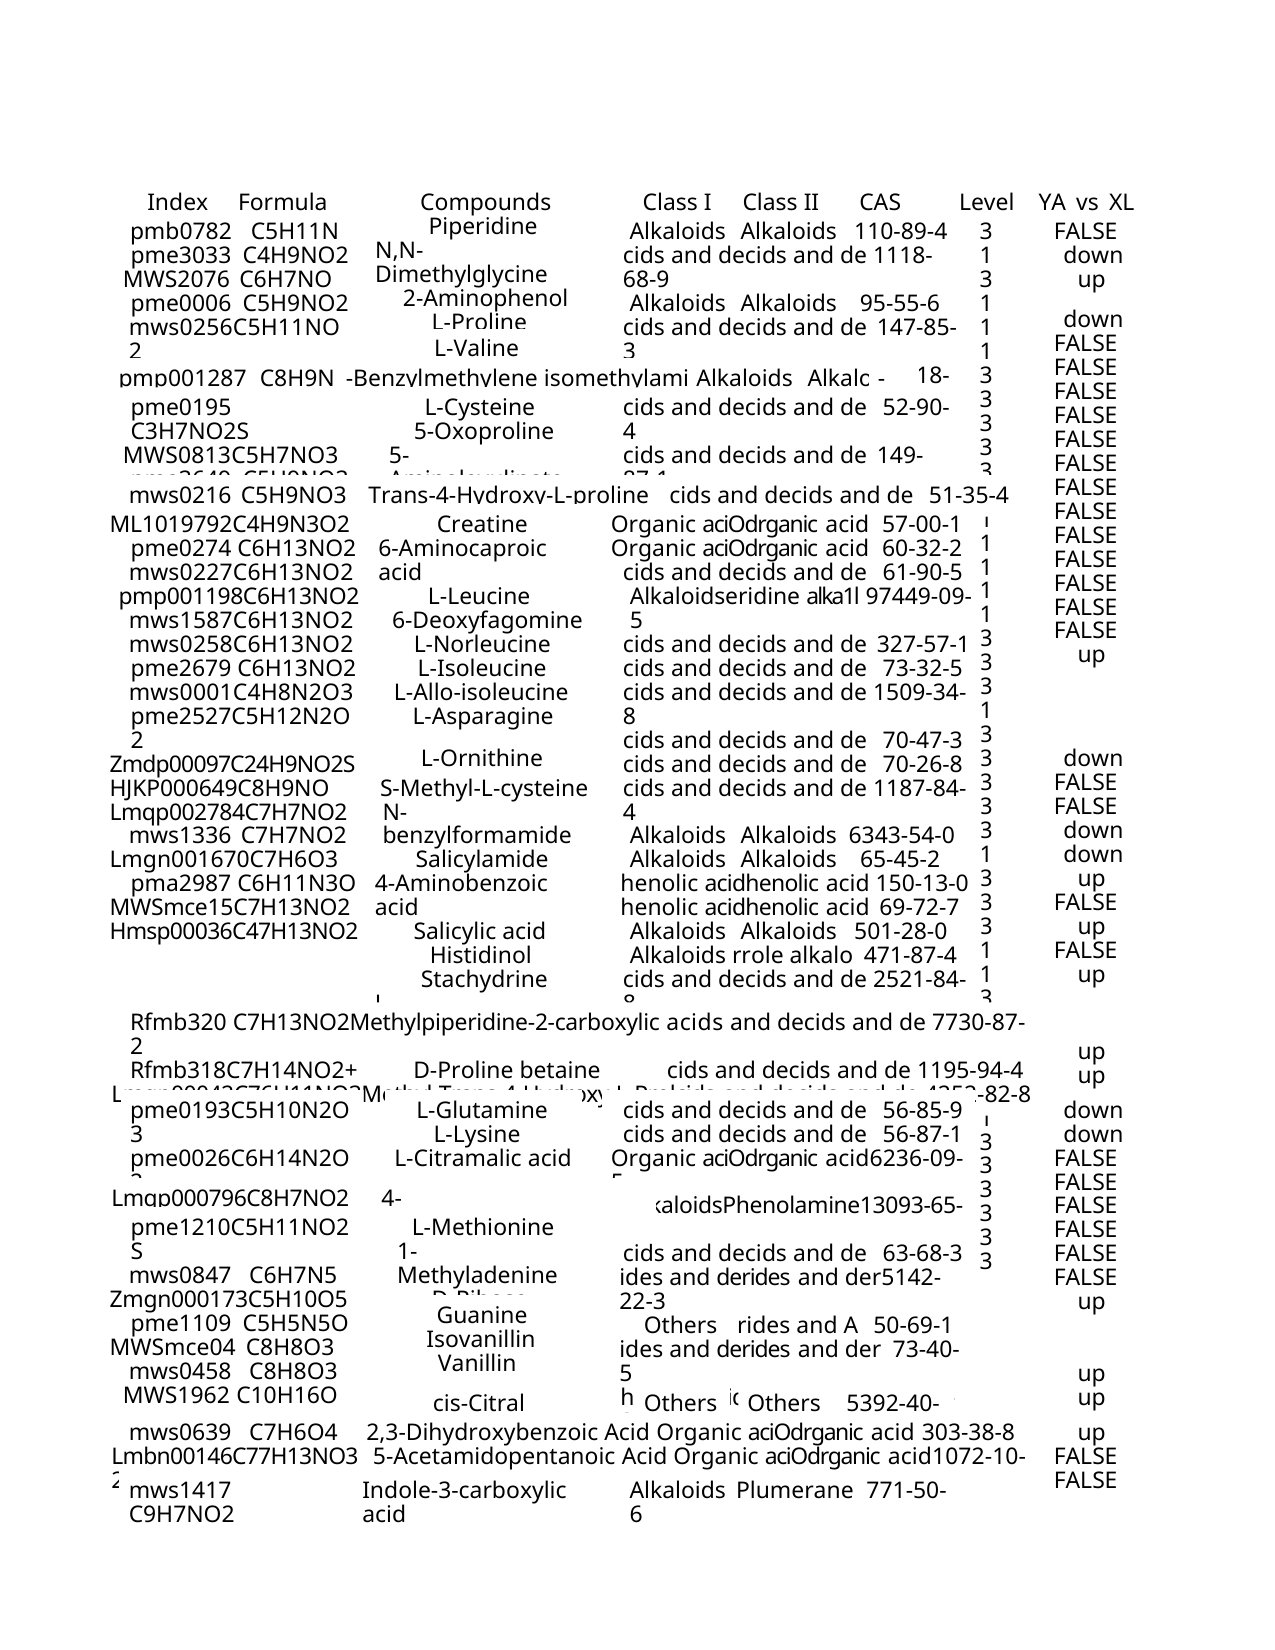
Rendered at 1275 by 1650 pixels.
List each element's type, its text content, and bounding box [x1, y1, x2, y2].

text FALSE [1053, 524, 1141, 548]
text up [1077, 1291, 1141, 1314]
text 1 [979, 292, 1007, 316]
text Zmgn000173C5H10O5 [109, 1288, 355, 1312]
text AlkaloidsPhenolamine13093-65-7 [656, 1195, 966, 1243]
text Isovanillin [426, 1328, 541, 1352]
text 3 [979, 220, 1007, 244]
text mws0227C6H13NO2 [128, 561, 363, 585]
text Organic aciOdrganic acid 60-32-2 [611, 537, 973, 561]
text pme2527C5H12N2O2 [130, 705, 363, 753]
text 4-Aminobenzoic acid [374, 873, 593, 921]
text FALSE [1053, 1147, 1141, 1171]
text FALSE [1053, 771, 1141, 795]
text 3 [982, 723, 1007, 747]
text henolic acidhenolic acid 150-13-0 [620, 873, 973, 897]
text L-Valine [434, 337, 534, 358]
text up [1077, 1064, 1117, 1088]
text FALSE [1053, 356, 1141, 380]
text FALSE [1053, 428, 1141, 452]
text pma3649 C5H9NO3 [130, 468, 350, 475]
text 3 [979, 436, 1007, 460]
text FALSE [1053, 939, 1141, 963]
text FALSE [1053, 476, 1141, 500]
text FALSE [1053, 572, 1141, 596]
text 1 [982, 604, 1007, 628]
text Others 5392-40-5 [747, 1392, 946, 1412]
text L-Asparagine [412, 705, 589, 729]
text FALSE [1053, 1267, 1141, 1291]
text 1 [979, 316, 1007, 340]
text CAS [859, 191, 921, 212]
text 3 [982, 891, 1007, 915]
text FALSE [1053, 548, 1141, 572]
text pme0006 C5H9NO2 [130, 292, 349, 316]
text up [1077, 644, 1141, 668]
text L-Norleucine [413, 633, 589, 657]
text ides and derides and der5142-22-3 [619, 1267, 966, 1314]
text MWS2076 C6H7NO [123, 268, 349, 292]
text N,N-Dimethylglycine [375, 239, 593, 287]
text Lmqp002784C7H7NO2 [109, 801, 363, 825]
text pme0195 C3H7NO2S [130, 396, 350, 444]
text Alkaloidseridine alka1l 97449-09-5 [629, 585, 973, 633]
text FALSE [1053, 1171, 1141, 1195]
text Alkaloids Plumerane 771-50-6 [629, 1480, 950, 1528]
text Alkaloids Alkaloids 110-89-4 [629, 220, 958, 244]
text Class I [642, 191, 722, 212]
text mws1587C6H13NO2 [128, 609, 363, 633]
text 1 [982, 532, 1007, 556]
text Piperidine [428, 215, 593, 239]
text cids and decids and de 2521-84-8 [623, 968, 973, 1002]
text 3 [979, 1155, 1007, 1179]
text henolic acidhenolic acid 69-72-7 [620, 897, 973, 921]
text 1 [982, 963, 1007, 987]
text Salicylic acid [413, 921, 593, 944]
text 1 [982, 517, 1007, 532]
text up [1077, 915, 1141, 939]
text cids and decids and de 56-85-9 [623, 1099, 966, 1123]
text mws0258C6H13NO2 [128, 633, 363, 657]
text 2-Aminophenol [403, 287, 593, 311]
text Class II [742, 191, 830, 212]
text Lmgn001670C7H6O3 [109, 849, 363, 873]
text up [1077, 268, 1141, 292]
text cids and decids and de 70-26-8 [623, 753, 973, 777]
text Level YA_vs_XL [959, 191, 1159, 215]
text 1 [982, 699, 1007, 723]
text down [1063, 1123, 1141, 1147]
text L-Cysteine [424, 396, 579, 420]
text cids and decids and de 56-87-1 [623, 1123, 966, 1147]
text 1 [979, 244, 1007, 268]
text 1-Methyladenine [397, 1240, 571, 1288]
text FALSE [1053, 1243, 1141, 1267]
text mws0216 C5H9NO3 Trans-4-Hydroxy-L-proline cids and decids and de 51-35-4 [128, 484, 1018, 508]
text 3 [979, 460, 1007, 475]
text pmp001198C6H13NO2 [118, 585, 363, 609]
text Lmbn00146C77H13NO3 5-Acetamidopentanoic Acid Organic aciOdrganic acid1072-10-2 [111, 1445, 1034, 1493]
text pme1109 C5H5N5O [130, 1312, 355, 1336]
text down [1063, 819, 1141, 843]
text N-benzylformamide [382, 801, 593, 849]
text 3 [982, 915, 1007, 939]
text 3 [982, 771, 1007, 795]
text 5-Oxoproline [413, 420, 579, 444]
text Lmgp000796C8H7NO2 4-Hydroxymandelonitrile [111, 1187, 647, 1235]
text 1 [982, 843, 1007, 867]
text cids and decids and de 327-57-1 [623, 633, 973, 657]
text 3 [982, 987, 1007, 1002]
text 6-Aminocaproic acid [378, 537, 589, 585]
text MWS0813C5H7NO3 [123, 444, 350, 468]
text mws0001C4H8N2O3 [128, 681, 363, 705]
text - [878, 367, 902, 387]
text pme0026C6H14N2O2 [130, 1147, 355, 1178]
text mws0847 C6H7N5 [128, 1264, 355, 1288]
text 1 [982, 939, 1007, 963]
text 1 [979, 1116, 1007, 1131]
text Formula [238, 191, 332, 212]
text mws1417 C9H7NO2 [128, 1480, 343, 1528]
text ML1019792C4H9N3O2 [109, 513, 363, 537]
text L-Leucine [428, 585, 589, 609]
text pme0274 C6H13NO2 [130, 537, 363, 561]
text FALSE [1053, 891, 1141, 915]
text 1 [979, 340, 1007, 364]
text 3 [979, 1227, 1007, 1251]
text mws0458 C8H8O3 [128, 1360, 355, 1384]
text cids and decids and de 1118-68-9 [623, 244, 958, 292]
text Hmsp00036C47H13NO2 [109, 921, 363, 944]
text Zmdp00097C24H9NO2S [109, 753, 363, 777]
text Guanine [436, 1304, 541, 1328]
text 1 [982, 580, 1007, 604]
text 3 [979, 364, 1007, 388]
text mws0639 C7H6O4 2,3-Dihydroxybenzoic Acid Organic aciOdrganic acid 303-38-8 [128, 1421, 1034, 1445]
text up [1077, 867, 1141, 891]
text Organic aciOdrganic acid6236-09-5 [611, 1147, 966, 1195]
text FALSE [1053, 795, 1141, 819]
text FALSE [1053, 500, 1141, 524]
text cids and decids and de 147-85-3 [623, 316, 958, 364]
text Index [147, 191, 216, 212]
text Histidinol [429, 944, 593, 968]
text 3 [982, 747, 1007, 771]
text MWSmce04 C8H8O3 [109, 1336, 355, 1360]
text 3 [979, 1131, 1007, 1155]
text down [1063, 747, 1141, 771]
text Lmqp00042C76H11NO3Methyl-Trans-4-Hydroxy-L-Prolcids and decids and de 4252-82-8 [111, 1083, 1034, 1107]
text FALSE [1053, 220, 1141, 244]
text 3 [982, 867, 1007, 891]
text 3 [982, 628, 1007, 652]
text L-Citramalic acid [394, 1147, 573, 1171]
text down [1063, 843, 1141, 867]
text FALSE [1053, 1219, 1141, 1243]
text cids and decids and de 70-47-3 [623, 729, 973, 753]
text L-Lysine [433, 1123, 573, 1147]
text FALSE [1053, 1469, 1141, 1493]
text cids and decids and de 61-90-5 [623, 561, 973, 585]
text up [1077, 1363, 1117, 1387]
text Organic aciOdrganic acid 57-00-1 [611, 513, 973, 537]
text Creatine [437, 513, 589, 537]
text 3 [982, 676, 1007, 699]
text ides and derides and der 73-40-5 [619, 1338, 966, 1386]
text down [1063, 244, 1141, 268]
text up [1077, 1387, 1117, 1411]
text FALSE [1053, 1445, 1141, 1469]
text S-Methyl-L-cysteine [380, 777, 593, 801]
text Alkaloids Alkaloids 6343-54-0 [629, 825, 973, 849]
text FALSE [1053, 332, 1141, 356]
text L-Methionine [412, 1216, 571, 1240]
text mws0256C5H11NO2 [128, 316, 349, 358]
text Alkaloids Alkaloids 501-28-0 [629, 921, 973, 944]
text Alkaloids rrole alkalo 471-87-4 [629, 944, 973, 968]
text cis-Citral [433, 1392, 535, 1412]
text Others [643, 1392, 721, 1412]
text 3 [979, 412, 1007, 436]
text Vanillin [438, 1352, 541, 1376]
text cids and decids and de 149-87-1 [623, 444, 951, 475]
text pma2987 C6H11N3O [130, 873, 363, 897]
text HJKP000649C8H9NO [109, 777, 363, 801]
text Rfmb320 C7H13NO2Methylpiperidine-2-carboxylic acids and decids and de 7730-87-2 [130, 1011, 1034, 1059]
text up [1077, 1421, 1141, 1445]
text pme0193C5H10N2O3 [130, 1099, 355, 1147]
text MWSmce15C7H13NO2 [109, 897, 363, 921]
text FALSE [1053, 1195, 1141, 1219]
text Others rides and A 50-69-1 [643, 1314, 966, 1338]
text 3 [979, 1179, 1007, 1203]
text D-Ribose [431, 1288, 571, 1312]
text mws1336 C7H7NO2 [128, 825, 363, 849]
text 3 [979, 1251, 1007, 1274]
text cids and decids and de 73-32-5 [623, 657, 973, 681]
text Alkaloids Alkaloids 95-55-6 [629, 292, 958, 316]
text FALSE [1053, 596, 1141, 620]
text cids and decids and de 52-90-4 [623, 396, 951, 444]
text L-Cyclopentylglycine [374, 992, 593, 1002]
text Salicylamide [415, 849, 593, 873]
text cids and decids and de 72-18-4 [919, 364, 958, 387]
text down [1063, 308, 1141, 332]
text 3 [982, 819, 1007, 843]
text pme2679 C6H13NO2 [130, 657, 363, 681]
text 3 [982, 652, 1007, 676]
text cids and decids and de 1187-84-4 [623, 777, 973, 825]
text FALSE [1053, 380, 1141, 404]
text down [1063, 1099, 1141, 1123]
text FALSE [1053, 620, 1141, 644]
text FALSE [1053, 452, 1141, 476]
text L-Proline [431, 311, 593, 335]
text FALSE [1053, 404, 1141, 428]
text L-Glutamine [416, 1099, 573, 1123]
text pmp001287 C8H9N -Benzylmethylene isomethylami Alkaloids Alkaloids [118, 367, 869, 391]
text 5-Aminolevulinate [389, 444, 579, 475]
text 3 [979, 388, 1007, 412]
text L-Allo-isoleucine [394, 681, 589, 705]
text 3 [982, 795, 1007, 819]
text pme1210C5H11NO2S [130, 1216, 355, 1264]
text pmb0782 C5H11N [130, 220, 349, 244]
text up [1077, 1040, 1117, 1064]
text Compounds [420, 191, 593, 215]
text 3 [979, 268, 1007, 292]
text Stachydrine [421, 968, 593, 992]
text up [1077, 963, 1141, 987]
text pme3033 C4H9NO2 [130, 244, 349, 268]
text 3 [979, 1203, 1007, 1227]
text Alkaloids Alkaloids 65-45-2 [629, 849, 973, 873]
text 6-Deoxyfagomine [392, 609, 589, 633]
text L-Ornithine [421, 747, 547, 768]
text cids and decids and de 1509-34-8 [623, 681, 973, 729]
text Indole-3-carboxylic acid [362, 1480, 605, 1528]
text 1 [982, 556, 1007, 580]
text cids and decids and de 63-68-3 [623, 1243, 966, 1267]
text MWS1962 C10H16O [123, 1384, 355, 1408]
text L-Isoleucine [417, 657, 589, 681]
text Rfmb318C7H14NO2+ D-Proline betaine cids and decids and de 1195-94-4 [130, 1059, 1034, 1083]
